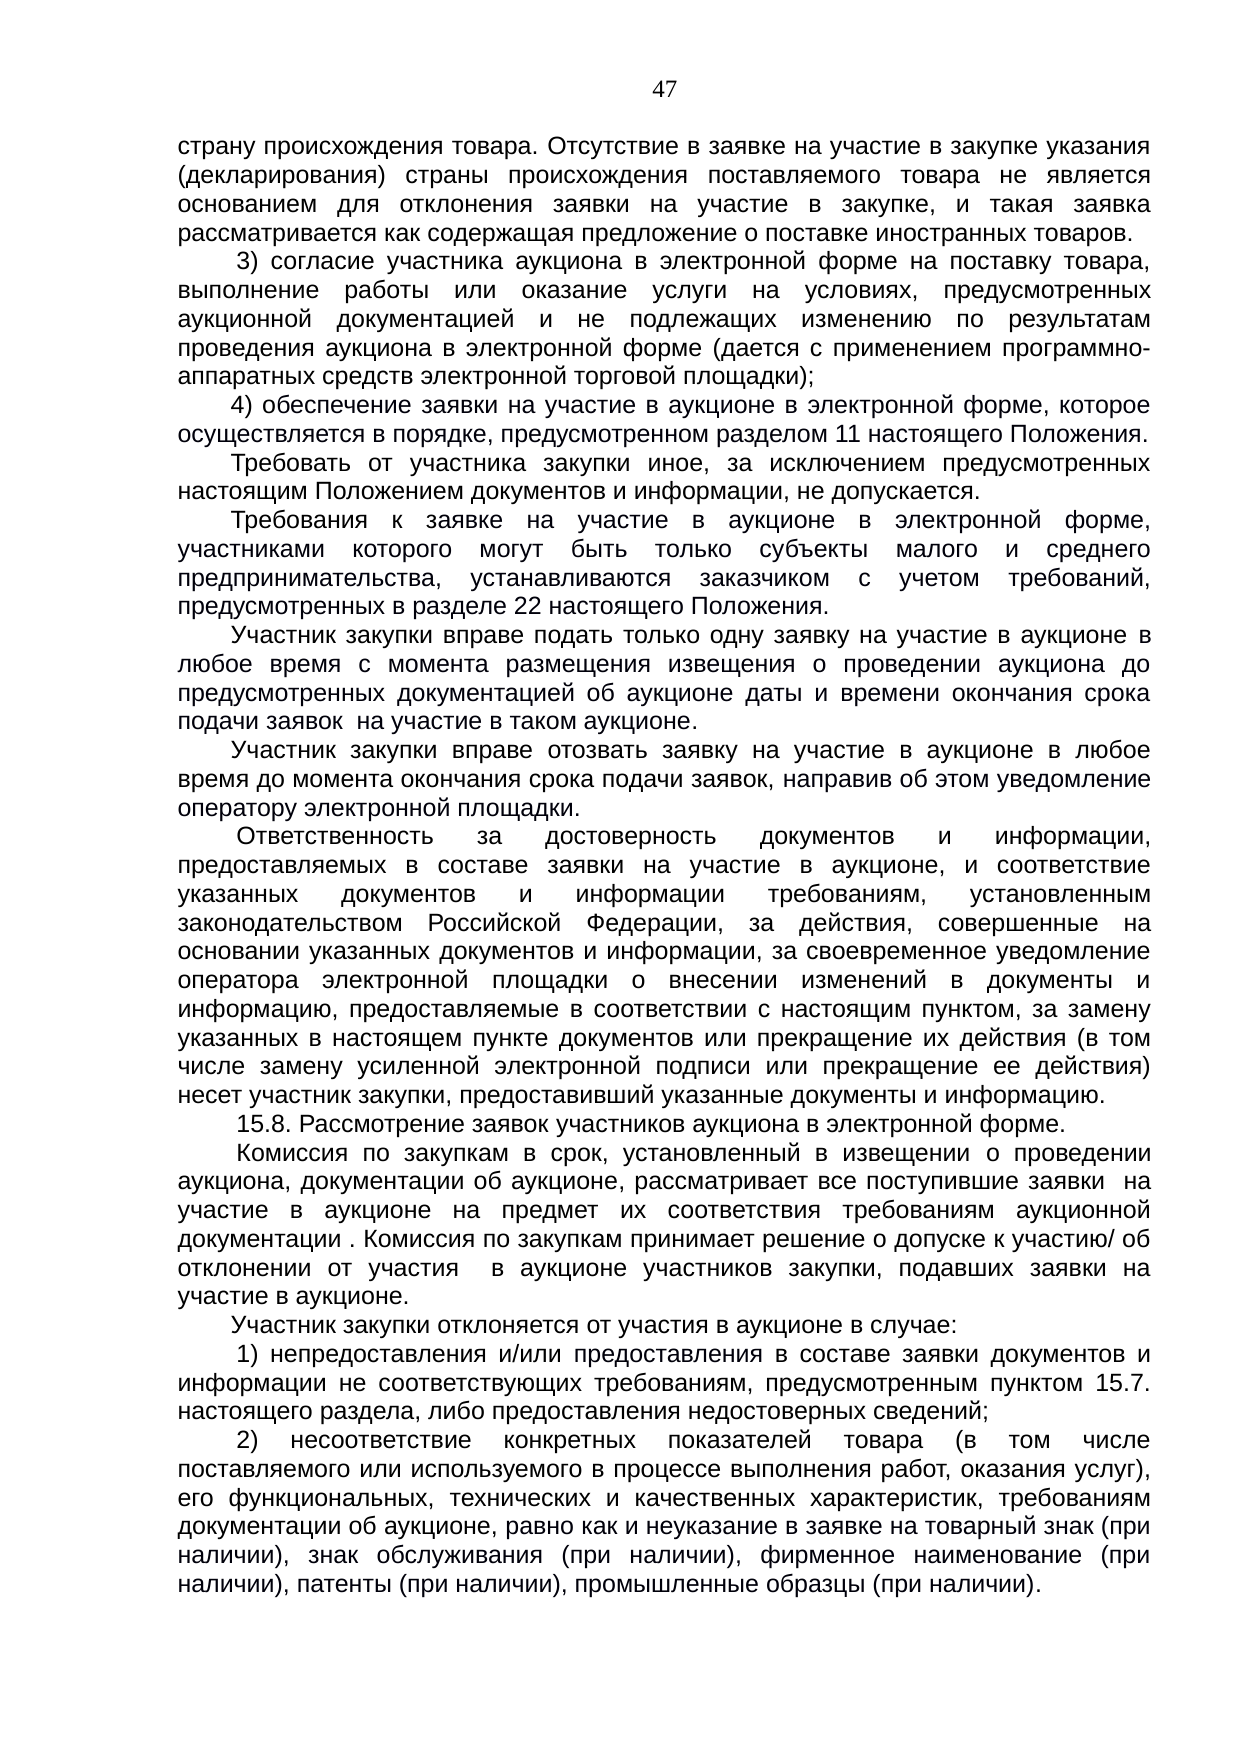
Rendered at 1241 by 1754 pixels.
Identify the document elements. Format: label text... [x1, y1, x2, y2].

text Ответственность за достоверность документов и информации, предоставляемых в составе заявки на участие в аукционе, и соответствие указанных документов и информации требованиям, установленным законодательством Российской Федерации, за действия, совершенные на основании указанных документов и информации, за своевременное уведомление оператора электронной площадки о внесении изменений в документы и информацию, предоставляемые в соответствии с настоящим пунктом, за замену указанных в настоящем пункте документов или прекращение их действия (в том числе замену усиленной электронной подписи или прекращение ее действия) несет участник закупки, предоставивший указанные документы и информацию. [177, 821, 1152, 1109]
text 3) согласие участника аукциона в электронной форме на поставку товара, выполнение работы или оказание услуги на условиях, предусмотренных аукционной документацией и не подлежащих изменению по результатам проведения аукциона в электронной форме (дается с применением программно-аппаратных средств электронной торговой площадки); [177, 246, 1152, 390]
text Требовать от участника закупки иное, за исключением предусмотренных настоящим Положением документов и информации, не допускается. [177, 447, 1152, 505]
text Участник закупки отклоняется от участия в аукционе в случае: [177, 1310, 1152, 1339]
text 15.8. Рассмотрение заявок участников аукциона в электронной форме. [177, 1109, 1152, 1137]
text Комиссия по закупкам в срок, установленный в извещении о проведении аукциона, документации об аукционе, рассматривает все поступившие заявки на участие в аукционе на предмет их соответствия требованиям аукционной документации . Комиссия по закупкам принимает решение о допуске к участию/ об отклонении от участия в аукционе участников закупки, подавших заявки на участие в аукционе. [177, 1137, 1152, 1310]
text Участник закупки вправе отозвать заявку на участие в аукционе в любое время до момента окончания срока подачи заявок, направив об этом уведомление оператору электронной площадки. [177, 735, 1152, 821]
text 1) непредоставления и/или предоставления в составе заявки документов и информации не соответствующих требованиям, предусмотренным пунктом 15.7. настоящего раздела, либо предоставления недостоверных сведений; [177, 1339, 1152, 1425]
text Требования к заявке на участие в аукционе в электронной форме, участниками которого могут быть только субъекты малого и среднего предпринимательства, устанавливаются заказчиком с учетом требований, предусмотренных в разделе 22 настоящего Положения. [177, 505, 1152, 620]
text 4) обеспечение заявки на участие в аукционе в электронной форме, которое осуществляется в порядке, предусмотренном разделом 11 настоящего Положения. [177, 390, 1152, 447]
text страну происхождения товара. Отсутствие в заявке на участие в закупке указания (декларирования) страны происхождения поставляемого товара не является основанием для отклонения заявки на участие в закупке, и такая заявка рассматривается как содержащая предложение о поставке иностранных товаров. [177, 131, 1152, 246]
text 2) несоответствие конкретных показателей товара (в том числе поставляемого или используемого в процессе выполнения работ, оказания услуг), его функциональных, технических и качественных характеристик, требованиям документации об аукционе, равно как и неуказание в заявке на товарный знак (при наличии), знак обслуживания (при наличии), фирменное наименование (при наличии), патенты (при наличии), промышленные образцы (при наличии). [177, 1425, 1152, 1597]
text Участник закупки вправе подать только одну заявку на участие в аукционе в любое время с момента размещения извещения о проведении аукциона до предусмотренных документацией об аукционе даты и времени окончания срока подачи заявок на участие в таком аукционе. [177, 620, 1152, 735]
